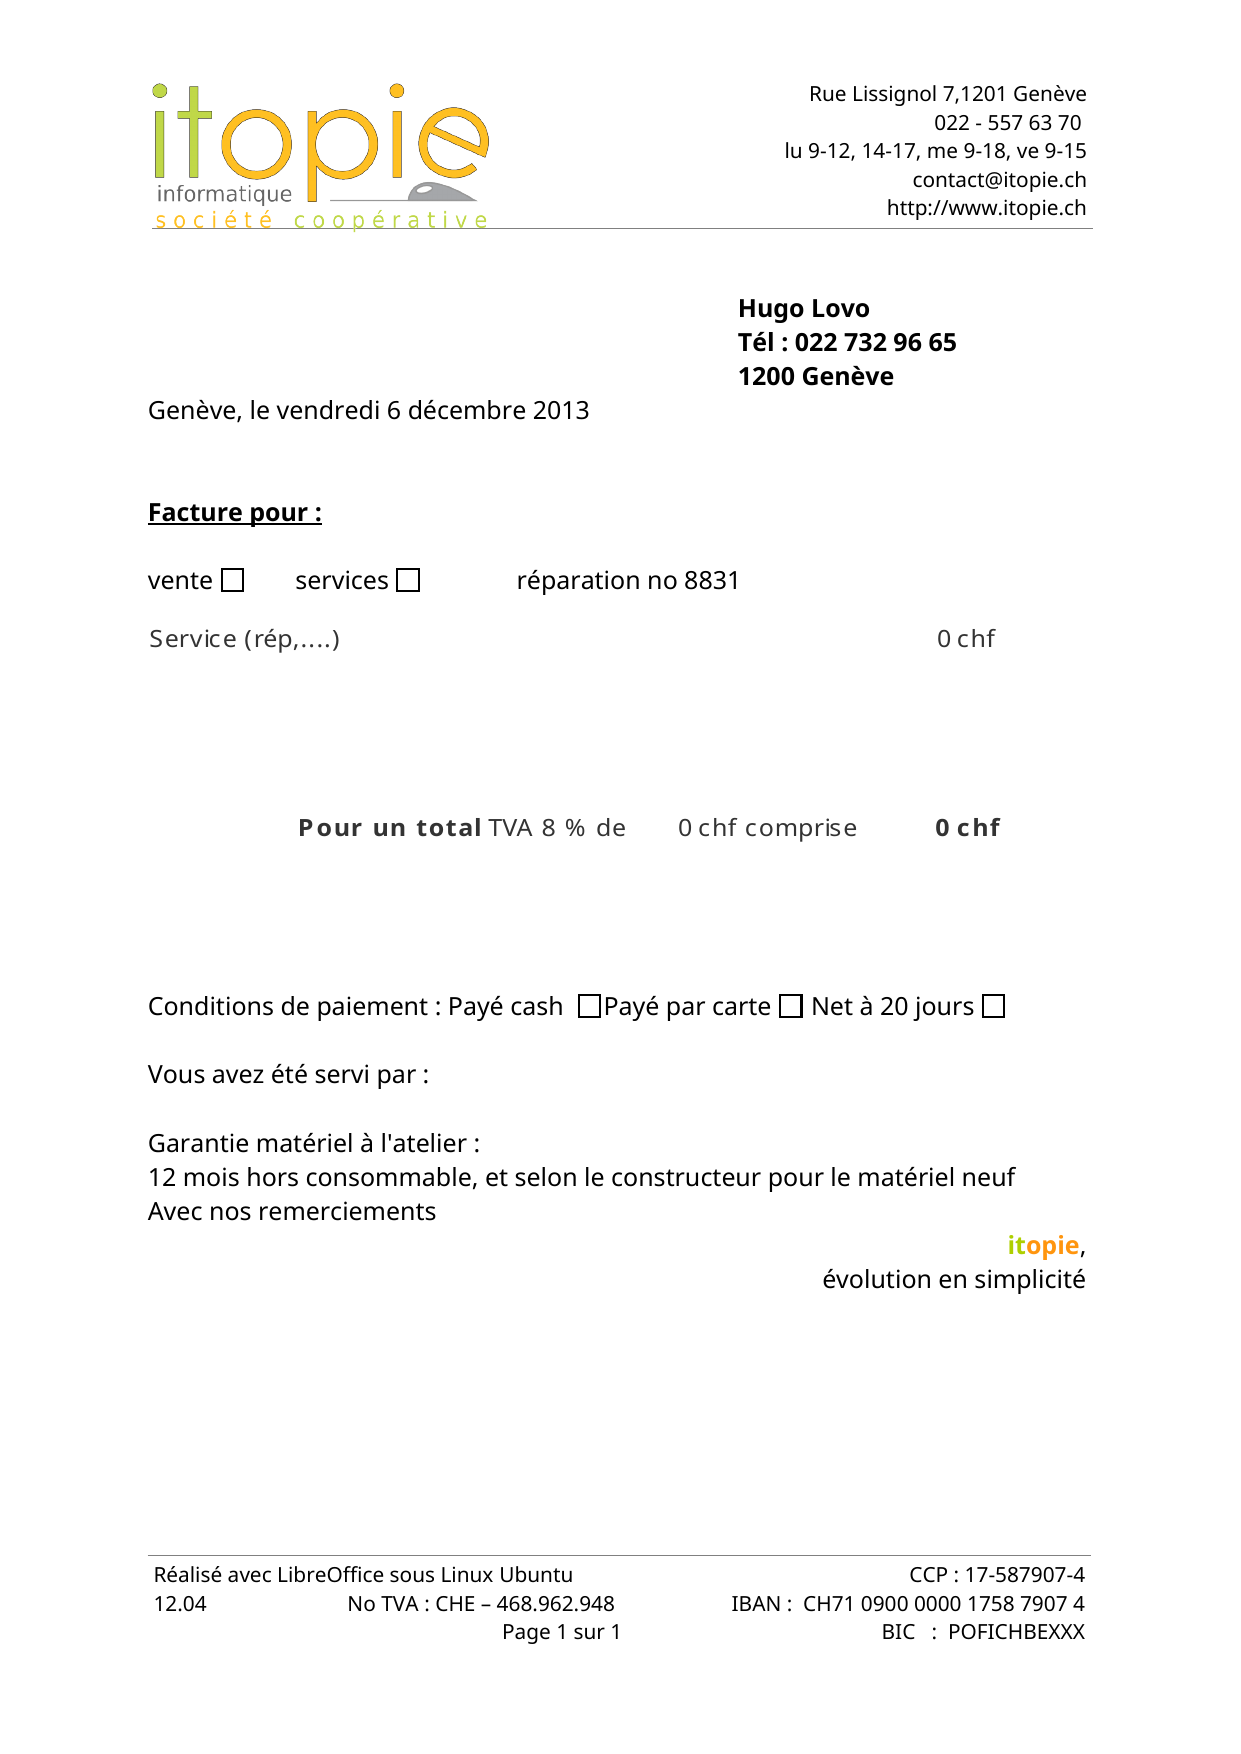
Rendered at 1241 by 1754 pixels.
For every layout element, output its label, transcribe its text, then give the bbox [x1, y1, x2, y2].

text 12 mois hors consommable, et selon le constructeur pour le matériel neuf [148, 1159, 1093, 1193]
text Tél : 022 732 96 65 [148, 324, 1093, 358]
text Hugo Lovo [148, 290, 1093, 324]
text évolution en simplicité [148, 1262, 1093, 1296]
text Facture pour : [148, 495, 1093, 529]
text Conditions de paiement : Payé cash Payé par carte Net à 20 jours [148, 989, 1093, 1023]
text vente services réparation no 8831 [148, 563, 1093, 597]
text itopie, [148, 1227, 1093, 1262]
text 1200 Genève [148, 358, 1093, 392]
text Genève, le vendredi 6 décembre 2013 [148, 392, 1093, 427]
text Vous avez été servi par : [148, 1057, 1093, 1091]
text Avec nos remerciements [148, 1193, 1093, 1227]
text Garantie matériel à l'atelier : [148, 1125, 1093, 1159]
picture [138, 72, 500, 244]
